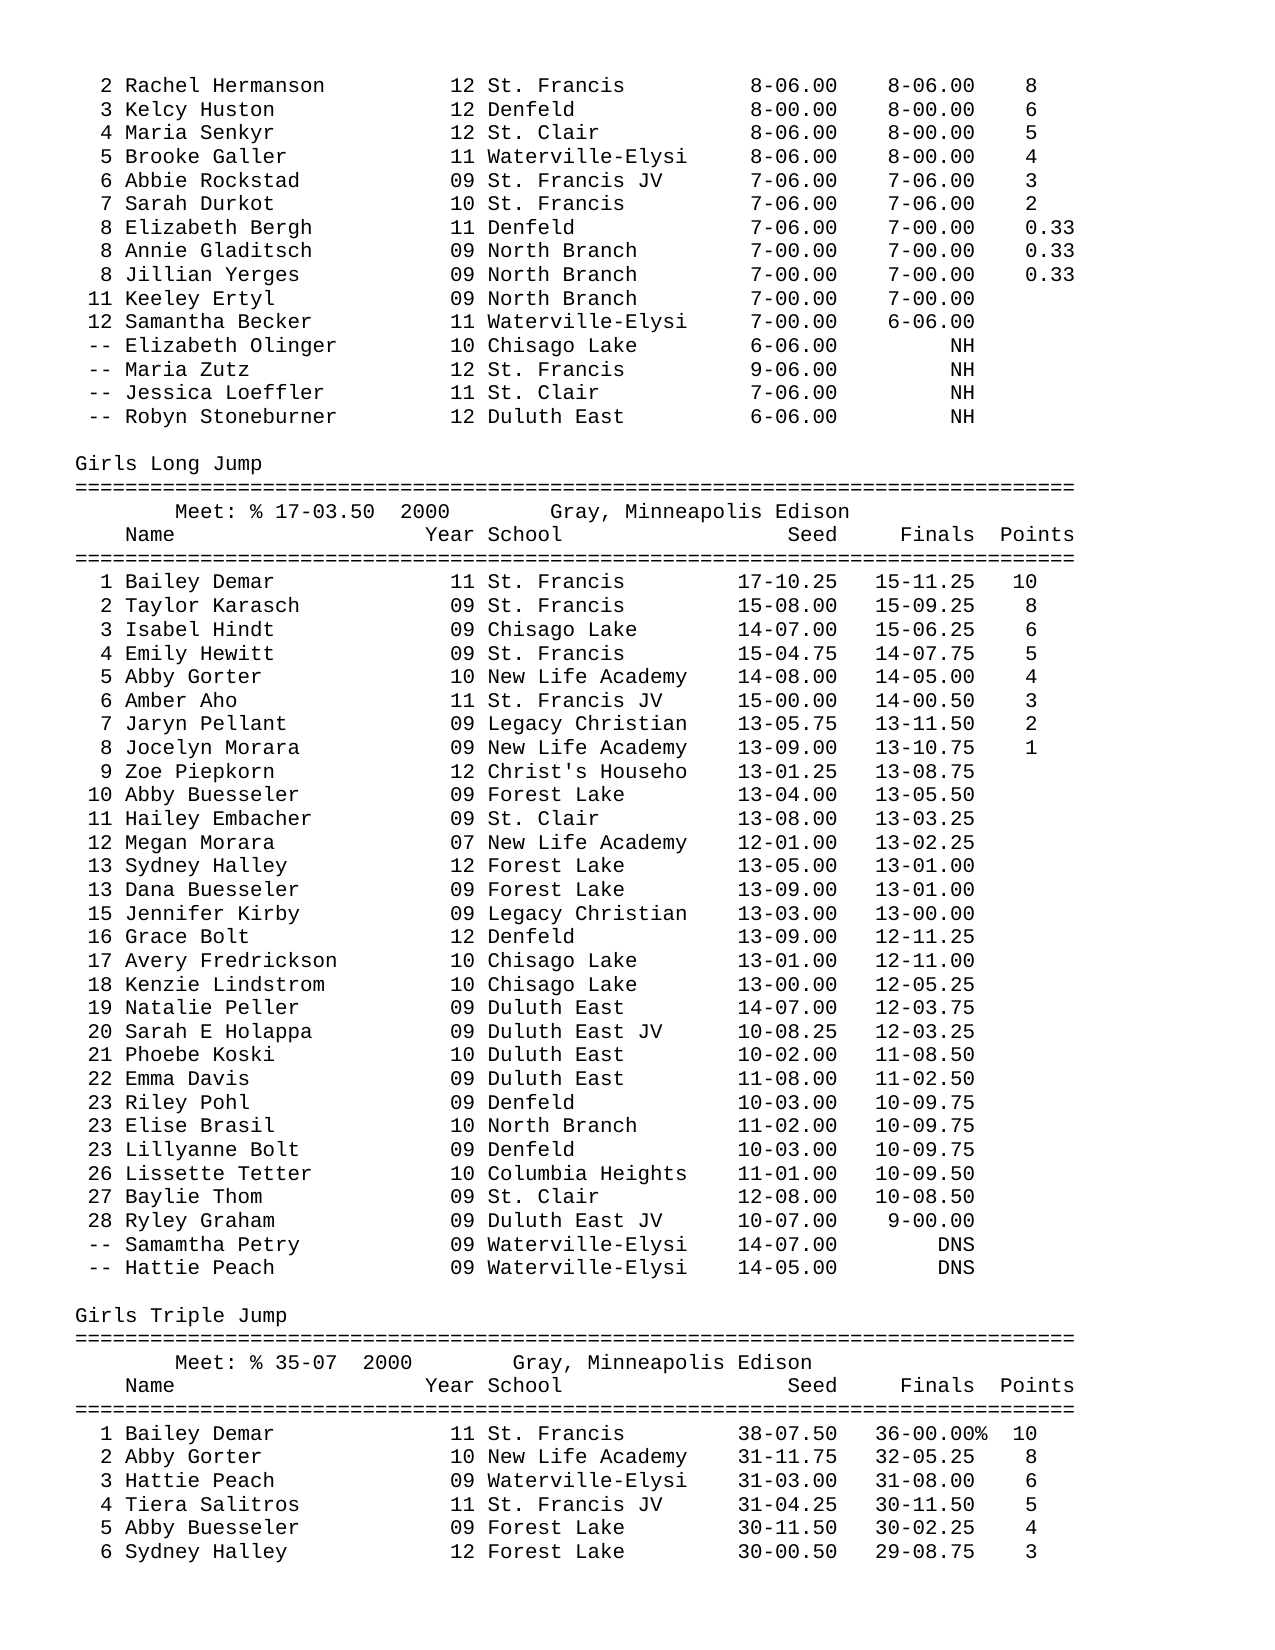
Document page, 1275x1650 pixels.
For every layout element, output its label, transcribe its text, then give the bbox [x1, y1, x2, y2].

text 23 Riley Pohl 09 Denfeld 10-03.00 10-09.75 [75, 1092, 1200, 1115]
text 6 Abbie Rockstad 09 St. Francis JV 7-06.00 7-06.00 3 [75, 169, 1200, 193]
text ================================================================================ [75, 477, 1200, 501]
text 8 Jocelyn Morara 09 New Life Academy 13-09.00 13-10.75 1 [75, 737, 1200, 761]
text 3 Hattie Peach 09 Waterville-Elysi 31-03.00 31-08.00 6 [75, 1470, 1200, 1494]
text 5 Brooke Galler 11 Waterville-Elysi 8-06.00 8-00.00 4 [75, 146, 1200, 169]
text 4 Maria Senkyr 12 St. Clair 8-06.00 8-00.00 5 [75, 122, 1200, 146]
text 1 Bailey Demar 11 St. Francis 17-10.25 15-11.25 10 [75, 572, 1200, 595]
text 26 Lissette Tetter 10 Columbia Heights 11-01.00 10-09.50 [75, 1163, 1200, 1186]
text 23 Lillyanne Bolt 09 Denfeld 10-03.00 10-09.75 [75, 1139, 1200, 1163]
text -- Samamtha Petry 09 Waterville-Elysi 14-07.00 DNS [75, 1234, 1200, 1257]
text 12 Samantha Becker 11 Waterville-Elysi 7-00.00 6-06.00 [75, 311, 1200, 335]
text 2 Rachel Hermanson 12 St. Francis 8-06.00 8-06.00 8 [75, 75, 1200, 99]
text 13 Sydney Halley 12 Forest Lake 13-05.00 13-01.00 [75, 855, 1200, 879]
text Name Year School Seed Finals Points [75, 1376, 1200, 1399]
text 4 Tiera Salitros 11 St. Francis JV 31-04.25 30-11.50 5 [75, 1494, 1200, 1517]
text 18 Kenzie Lindstrom 10 Chisago Lake 13-00.00 12-05.25 [75, 973, 1200, 997]
text 1 Bailey Demar 11 St. Francis 38-07.50 36-00.00% 10 [75, 1423, 1200, 1446]
text 10 Abby Buesseler 09 Forest Lake 13-04.00 13-05.50 [75, 784, 1200, 808]
text 8 Jillian Yerges 09 North Branch 7-00.00 7-00.00 0.33 [75, 264, 1200, 288]
text 6 Sydney Halley 12 Forest Lake 30-00.50 29-08.75 3 [75, 1541, 1200, 1565]
text 7 Jaryn Pellant 09 Legacy Christian 13-05.75 13-11.50 2 [75, 713, 1200, 737]
text 7 Sarah Durkot 10 St. Francis 7-06.00 7-06.00 2 [75, 193, 1200, 217]
text 22 Emma Davis 09 Duluth East 11-08.00 11-02.50 [75, 1068, 1200, 1092]
text ================================================================================ [75, 548, 1200, 572]
text 21 Phoebe Koski 10 Duluth East 10-02.00 11-08.50 [75, 1044, 1200, 1068]
text 3 Isabel Hindt 09 Chisago Lake 14-07.00 15-06.25 6 [75, 619, 1200, 642]
text 11 Hailey Embacher 09 St. Clair 13-08.00 13-03.25 [75, 808, 1200, 832]
text 2 Abby Gorter 10 New Life Academy 31-11.75 32-05.25 8 [75, 1446, 1200, 1470]
text 17 Avery Fredrickson 10 Chisago Lake 13-01.00 12-11.00 [75, 950, 1200, 973]
text Meet: % 35-07 2000 Gray, Minneapolis Edison [75, 1352, 1200, 1376]
text Girls Long Jump [75, 453, 1200, 477]
text 5 Abby Buesseler 09 Forest Lake 30-11.50 30-02.25 4 [75, 1517, 1200, 1541]
text 3 Kelcy Huston 12 Denfeld 8-00.00 8-00.00 6 [75, 99, 1200, 122]
text 11 Keeley Ertyl 09 North Branch 7-00.00 7-00.00 [75, 288, 1200, 311]
text 27 Baylie Thom 09 St. Clair 12-08.00 10-08.50 [75, 1186, 1200, 1210]
text -- Hattie Peach 09 Waterville-Elysi 14-05.00 DNS [75, 1257, 1200, 1281]
text 9 Zoe Piepkorn 12 Christ's Househo 13-01.25 13-08.75 [75, 761, 1200, 784]
text 20 Sarah E Holappa 09 Duluth East JV 10-08.25 12-03.25 [75, 1021, 1200, 1044]
text ================================================================================ [75, 1328, 1200, 1352]
text 5 Abby Gorter 10 New Life Academy 14-08.00 14-05.00 4 [75, 666, 1200, 690]
text 2 Taylor Karasch 09 St. Francis 15-08.00 15-09.25 8 [75, 595, 1200, 619]
text -- Robyn Stoneburner 12 Duluth East 6-06.00 NH [75, 406, 1200, 430]
text -- Maria Zutz 12 St. Francis 9-06.00 NH [75, 359, 1200, 382]
text 15 Jennifer Kirby 09 Legacy Christian 13-03.00 13-00.00 [75, 903, 1200, 926]
text 28 Ryley Graham 09 Duluth East JV 10-07.00 9-00.00 [75, 1210, 1200, 1234]
text ================================================================================ [75, 1399, 1200, 1423]
text 16 Grace Bolt 12 Denfeld 13-09.00 12-11.25 [75, 926, 1200, 950]
text 23 Elise Brasil 10 North Branch 11-02.00 10-09.75 [75, 1115, 1200, 1139]
text Meet: % 17-03.50 2000 Gray, Minneapolis Edison [75, 501, 1200, 524]
text Girls Triple Jump [75, 1304, 1200, 1328]
text -- Jessica Loeffler 11 St. Clair 7-06.00 NH [75, 382, 1200, 406]
text Name Year School Seed Finals Points [75, 524, 1200, 548]
text 13 Dana Buesseler 09 Forest Lake 13-09.00 13-01.00 [75, 879, 1200, 903]
text -- Elizabeth Olinger 10 Chisago Lake 6-06.00 NH [75, 335, 1200, 359]
text 8 Elizabeth Bergh 11 Denfeld 7-06.00 7-00.00 0.33 [75, 217, 1200, 241]
text 6 Amber Aho 11 St. Francis JV 15-00.00 14-00.50 3 [75, 690, 1200, 713]
text 4 Emily Hewitt 09 St. Francis 15-04.75 14-07.75 5 [75, 642, 1200, 666]
text 19 Natalie Peller 09 Duluth East 14-07.00 12-03.75 [75, 997, 1200, 1021]
text 8 Annie Gladitsch 09 North Branch 7-00.00 7-00.00 0.33 [75, 241, 1200, 264]
text 12 Megan Morara 07 New Life Academy 12-01.00 13-02.25 [75, 832, 1200, 855]
